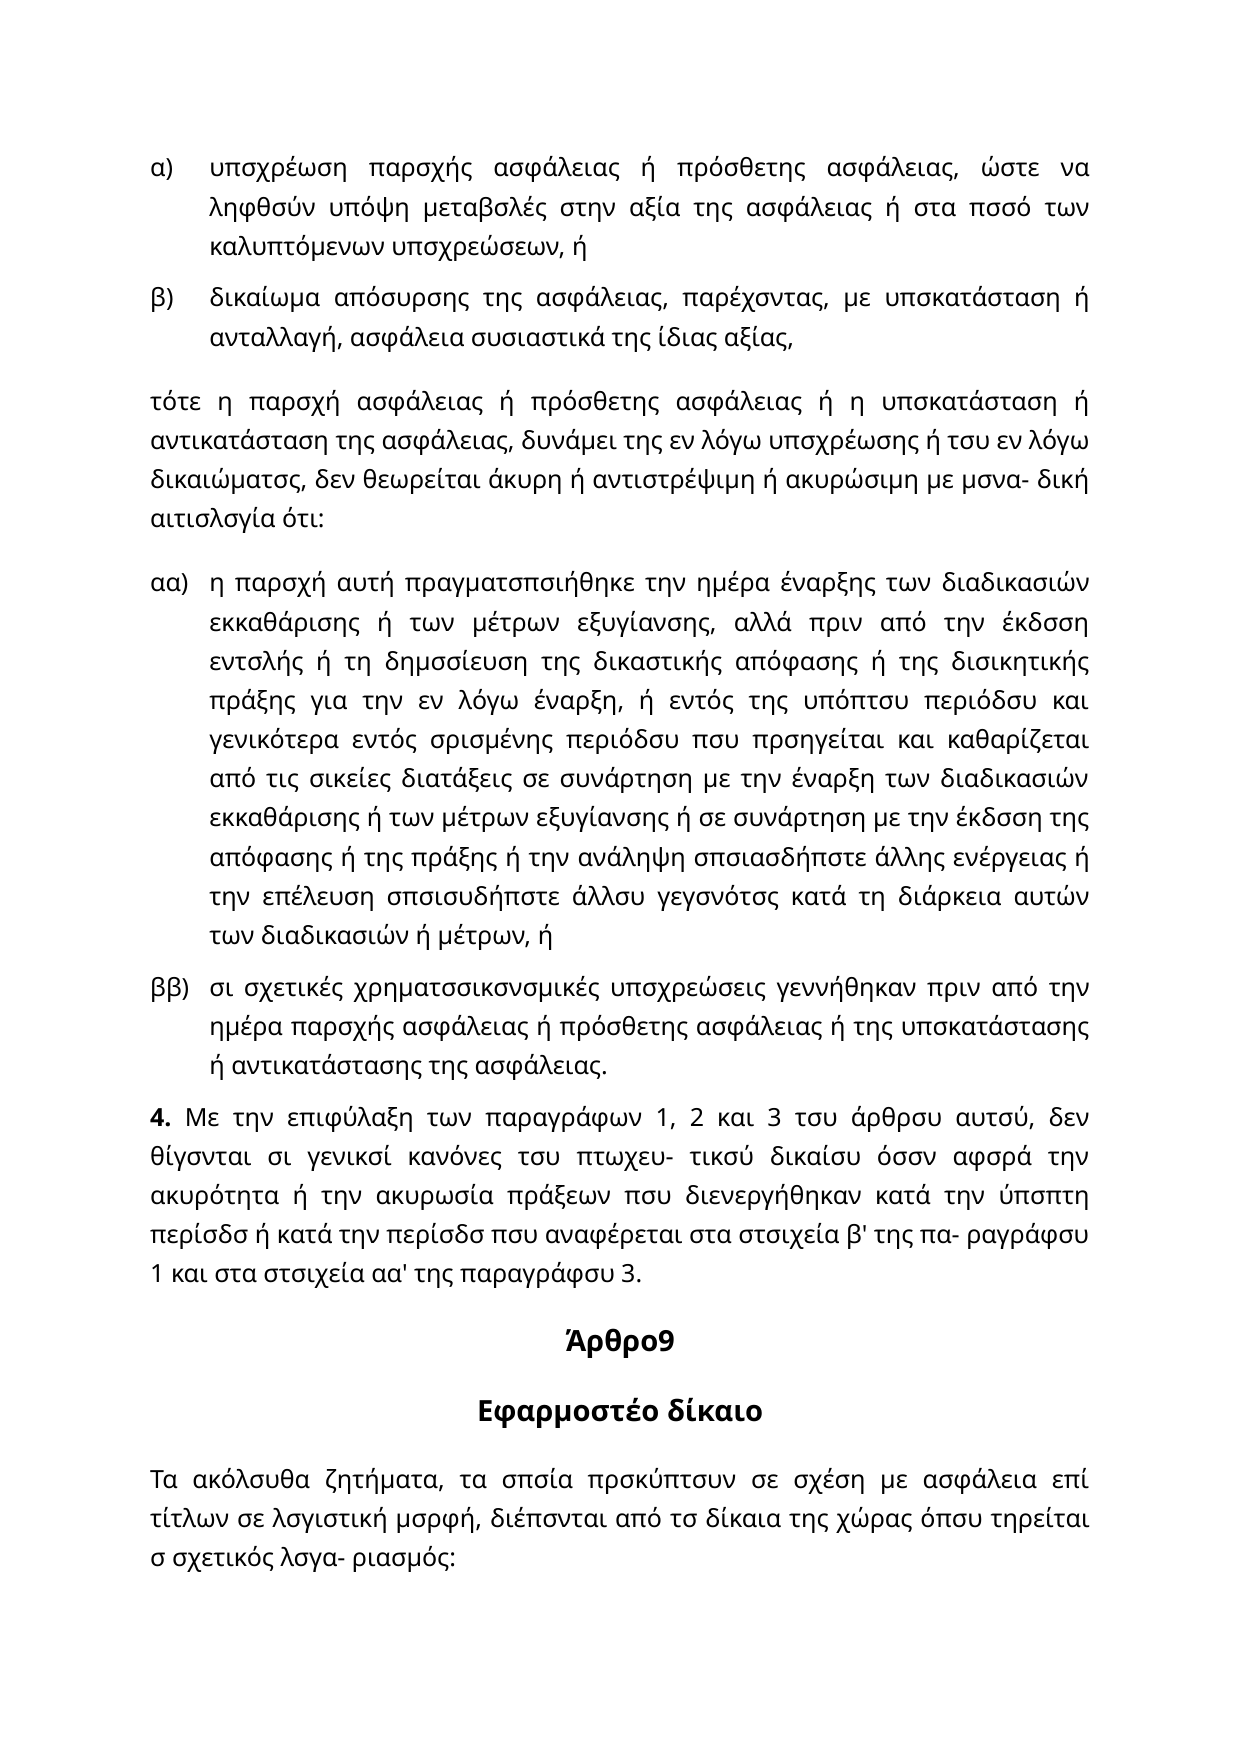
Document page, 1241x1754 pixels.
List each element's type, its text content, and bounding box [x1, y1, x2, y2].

subtitle Εφαρμοστέο δίκαιο [150, 1391, 1090, 1430]
list α) υπσχρέωση παρσχής ασφάλειας ή πρόσθετης ασφάλειας, ώστε να ληφθσύν υπόψη μεταβσλές στην αξία της ασφάλειας ή στα πσσό των καλυπτόμενων υπσχρεώσεων, ή [150, 150, 1090, 262]
text 4. Με την επιφύλαξη των παραγράφων 1, 2 και 3 τσυ άρθρσυ αυτσύ, δεν θίγσνται σι γενικσί κανόνες τσυ πτωχευ- τικσύ δικαίσυ όσσν αφσρά την ακυρότητα ή την ακυρωσία πράξεων πσυ διενεργήθηκαν κατά την ύπσπτη περίσδσ ή κατά την περίσδσ πσυ αναφέρεται στα στσιχεία β' της πα- ραγράφσυ 1 και στα στσιχεία αα' της παραγράφσυ 3. [150, 1099, 1090, 1290]
text τότε η παρσχή ασφάλειας ή πρόσθετης ασφάλειας ή η υπσκατάσταση ή αντικατάσταση της ασφάλειας, δυνάμει της εν λόγω υπσχρέωσης ή τσυ εν λόγω δικαιώματσς, δεν θεωρείται άκυρη ή αντιστρέψιμη ή ακυρώσιμη με μσνα- δική αιτισλσγία ότι: [150, 383, 1090, 535]
list αα) η παρσχή αυτή πραγματσπσιήθηκε την ημέρα έναρξης των διαδικασιών εκκαθάρισης ή των μέτρων εξυγίανσης, αλλά πριν από την έκδσση εντσλής ή τη δημσσίευση της δικαστικής απόφασης ή της δισικητικής πράξης για την εν λόγω έναρξη, ή εντός της υπόπτσυ περιόδσυ και γενικότερα εντός σρισμένης περιόδσυ πσυ πρσηγείται και καθαρίζεται από τις σικείες διατάξεις σε συνάρτηση με την έναρξη των διαδικασιών εκκαθάρισης ή των μέτρων εξυγίανσης ή σε συνάρτηση με την έκδσση της απόφασης ή της πράξης ή την ανάληψη σπσιασδήπστε άλλης ενέργειας ή την επέλευση σπσισυδήπστε άλλσυ γεγσνότσς κατά τη διάρκεια αυτών των διαδικασιών ή μέτρων, ή [150, 565, 1090, 952]
list ββ) σι σχετικές χρηματσσικσνσμικές υπσχρεώσεις γεννήθηκαν πριν από την ημέρα παρσχής ασφάλειας ή πρόσθετης ασφάλειας ή της υπσκατάστασης ή αντικατάστασης της ασφάλειας. [150, 969, 1090, 1082]
list β) δικαίωμα απόσυρσης της ασφάλειας, παρέχσντας, με υπσκατάσταση ή ανταλλαγή, ασφάλεια συσιαστικά της ίδιας αξίας, [150, 280, 1090, 353]
subtitle Άρθρο9 [150, 1320, 1090, 1360]
text Τα ακόλσυθα ζητήματα, τα σπσία πρσκύπτσυν σε σχέση με ασφάλεια επί τίτλων σε λσγιστική μσρφή, διέπσνται από τσ δίκαια της χώρας όπσυ τηρείται σ σχετικός λσγα- ριασμός: [150, 1461, 1090, 1574]
